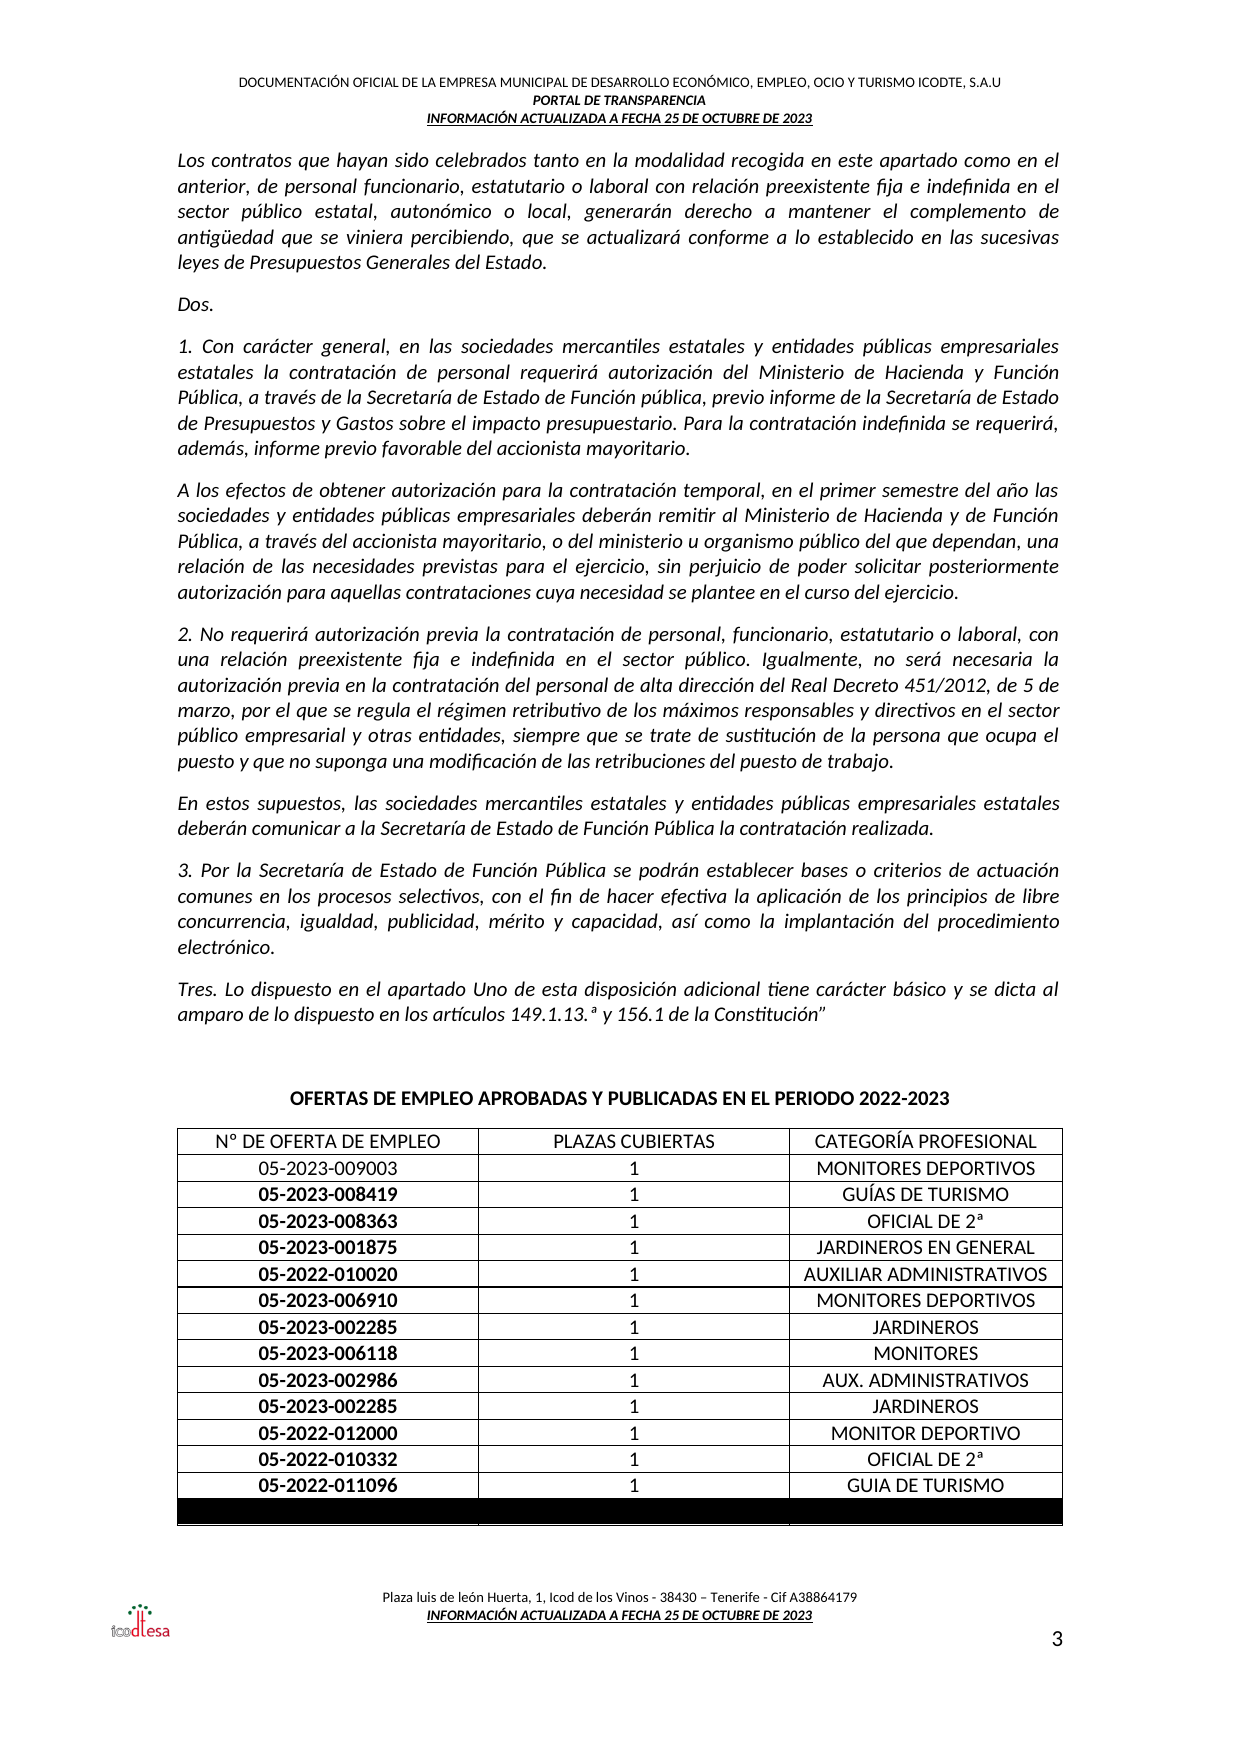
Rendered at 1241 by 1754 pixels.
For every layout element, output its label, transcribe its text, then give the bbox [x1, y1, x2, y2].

table_cell MONITORES DEPORTIVOS [790, 1288, 1062, 1313]
table_cell 05-2022-010020 [178, 1261, 478, 1286]
table_cell 1 [479, 1235, 789, 1260]
table_cell AUXILIAR ADMINISTRATIVOS [790, 1261, 1062, 1286]
table_cell 05-2023-009003 [178, 1155, 478, 1181]
table_cell OFICIAL DE 2ª [790, 1208, 1062, 1233]
table_cell 05-2023-008419 [178, 1182, 478, 1207]
table_cell MONITORES DEPORTIVOS [790, 1155, 1062, 1181]
table_header Nº DE OFERTA DE EMPLEO [178, 1129, 478, 1154]
table_cell 1 [479, 1288, 789, 1313]
table_cell 05-2023-001875 [178, 1235, 478, 1260]
table_cell 1 [479, 1473, 789, 1498]
table_cell 05-2023-006118 [178, 1340, 478, 1366]
table_cell OFICIAL DE 2ª [790, 1446, 1062, 1472]
text En estos supuestos, las sociedades mercantiles estatales y entidades públicas empresariales estatales deberán comunicar a la Secretaría de Estado de Función Pública la contratación realizada. [177, 790, 1063, 841]
text Tres. Lo dispuesto en el apartado Uno de esta disposición adicional tiene carácter básico y se dicta al amparo de lo dispuesto en los artículos 149.1.13.ª y 156.1 de la Constitución” [177, 976, 1063, 1027]
table_cell [479, 1499, 789, 1524]
table_cell 1 [479, 1340, 789, 1366]
table_cell JARDINEROS EN GENERAL [790, 1235, 1062, 1260]
table_cell 05-2023-008363 [178, 1208, 478, 1233]
text Los contratos que hayan sido celebrados tanto en la modalidad recogida en este apartado como en el anterior, de personal funcionario, estatutario o laboral con relación preexistente fija e indefinida en el sector público estatal, autonómico o local, generarán derecho a mantener el complemento de antigüedad que se viniera percibiendo, que se actualizará conforme a lo establecido en las sucesivas leyes de Presupuestos Generales del Estado. [177, 148, 1063, 275]
table_cell [178, 1499, 478, 1524]
text Dos. [177, 291, 1063, 317]
table_cell MONITORES [790, 1340, 1062, 1366]
table_cell 1 [479, 1314, 789, 1339]
table_cell 05-2023-002285 [178, 1393, 478, 1419]
table_cell 1 [479, 1446, 789, 1472]
table_cell 1 [479, 1261, 789, 1286]
table_cell 1 [479, 1367, 789, 1392]
table_header PLAZAS CUBIERTAS [479, 1129, 789, 1154]
table_cell [790, 1499, 1062, 1524]
table_cell 1 [479, 1420, 789, 1445]
text 2. No requerirá autorización previa la contratación de personal, funcionario, estatutario o laboral, con una relación preexistente fija e indefinida en el sector público. Igualmente, no será necesaria la autorización previa en la contratación del personal de alta dirección del Real Decreto 451/2012, de 5 de marzo, por el que se regula el régimen retributivo de los máximos responsables y directivos en el sector público empresarial y otras entidades, siempre que se trate de sustitución de la persona que ocupa el puesto y que no suponga una modificación de las retribuciones del puesto de trabajo. [177, 621, 1063, 773]
table_header CATEGORÍA PROFESIONAL [790, 1129, 1062, 1154]
table_cell 05-2022-010332 [178, 1446, 478, 1472]
table_cell GUIA DE TURISMO [790, 1473, 1062, 1498]
table_cell 05-2022-012000 [178, 1420, 478, 1445]
table_cell 1 [479, 1182, 789, 1207]
table_cell 1 [479, 1393, 789, 1419]
table_cell AUX. ADMINISTRATIVOS [790, 1367, 1062, 1392]
text 1. Con carácter general, en las sociedades mercantiles estatales y entidades públicas empresariales estatales la contratación de personal requerirá autorización del Ministerio de Hacienda y Función Pública, a través de la Secretaría de Estado de Función pública, previo informe de la Secretaría de Estado de Presupuestos y Gastos sobre el impacto presupuestario. Para la contratación indefinida se requerirá, además, informe previo favorable del accionista mayoritario. [177, 333, 1063, 461]
table_cell 05-2022-011096 [178, 1473, 478, 1498]
table_cell 1 [479, 1208, 789, 1233]
table_cell 05-2023-002986 [178, 1367, 478, 1392]
table_cell JARDINEROS [790, 1314, 1062, 1339]
table_cell 1 [479, 1155, 789, 1181]
text A los efectos de obtener autorización para la contratación temporal, en el primer semestre del año las sociedades y entidades públicas empresariales deberán remitir al Ministerio de Hacienda y de Función Pública, a través del accionista mayoritario, o del ministerio u organismo público del que dependan, una relación de las necesidades previstas para el ejercicio, sin perjuicio de poder solicitar posteriormente autorización para aquellas contrataciones cuya necesidad se plantee en el curso del ejercicio. [177, 477, 1063, 604]
text 3. Por la Secretaría de Estado de Función Pública se podrán establecer bases o criterios de actuación comunes en los procesos selectivos, con el fin de hacer efectiva la aplicación de los principios de libre concurrencia, igualdad, publicidad, mérito y capacidad, así como la implantación del procedimiento electrónico. [177, 858, 1063, 959]
table_cell 05-2023-002285 [178, 1314, 478, 1339]
table_cell MONITOR DEPORTIVO [790, 1420, 1062, 1445]
table_cell GUÍAS DE TURISMO [790, 1182, 1062, 1207]
text OFERTAS DE EMPLEO APROBADAS Y PUBLICADAS EN EL PERIODO 2022-2023 [177, 1086, 1063, 1111]
table_cell 05-2023-006910 [178, 1288, 478, 1313]
table_cell JARDINEROS [790, 1393, 1062, 1419]
